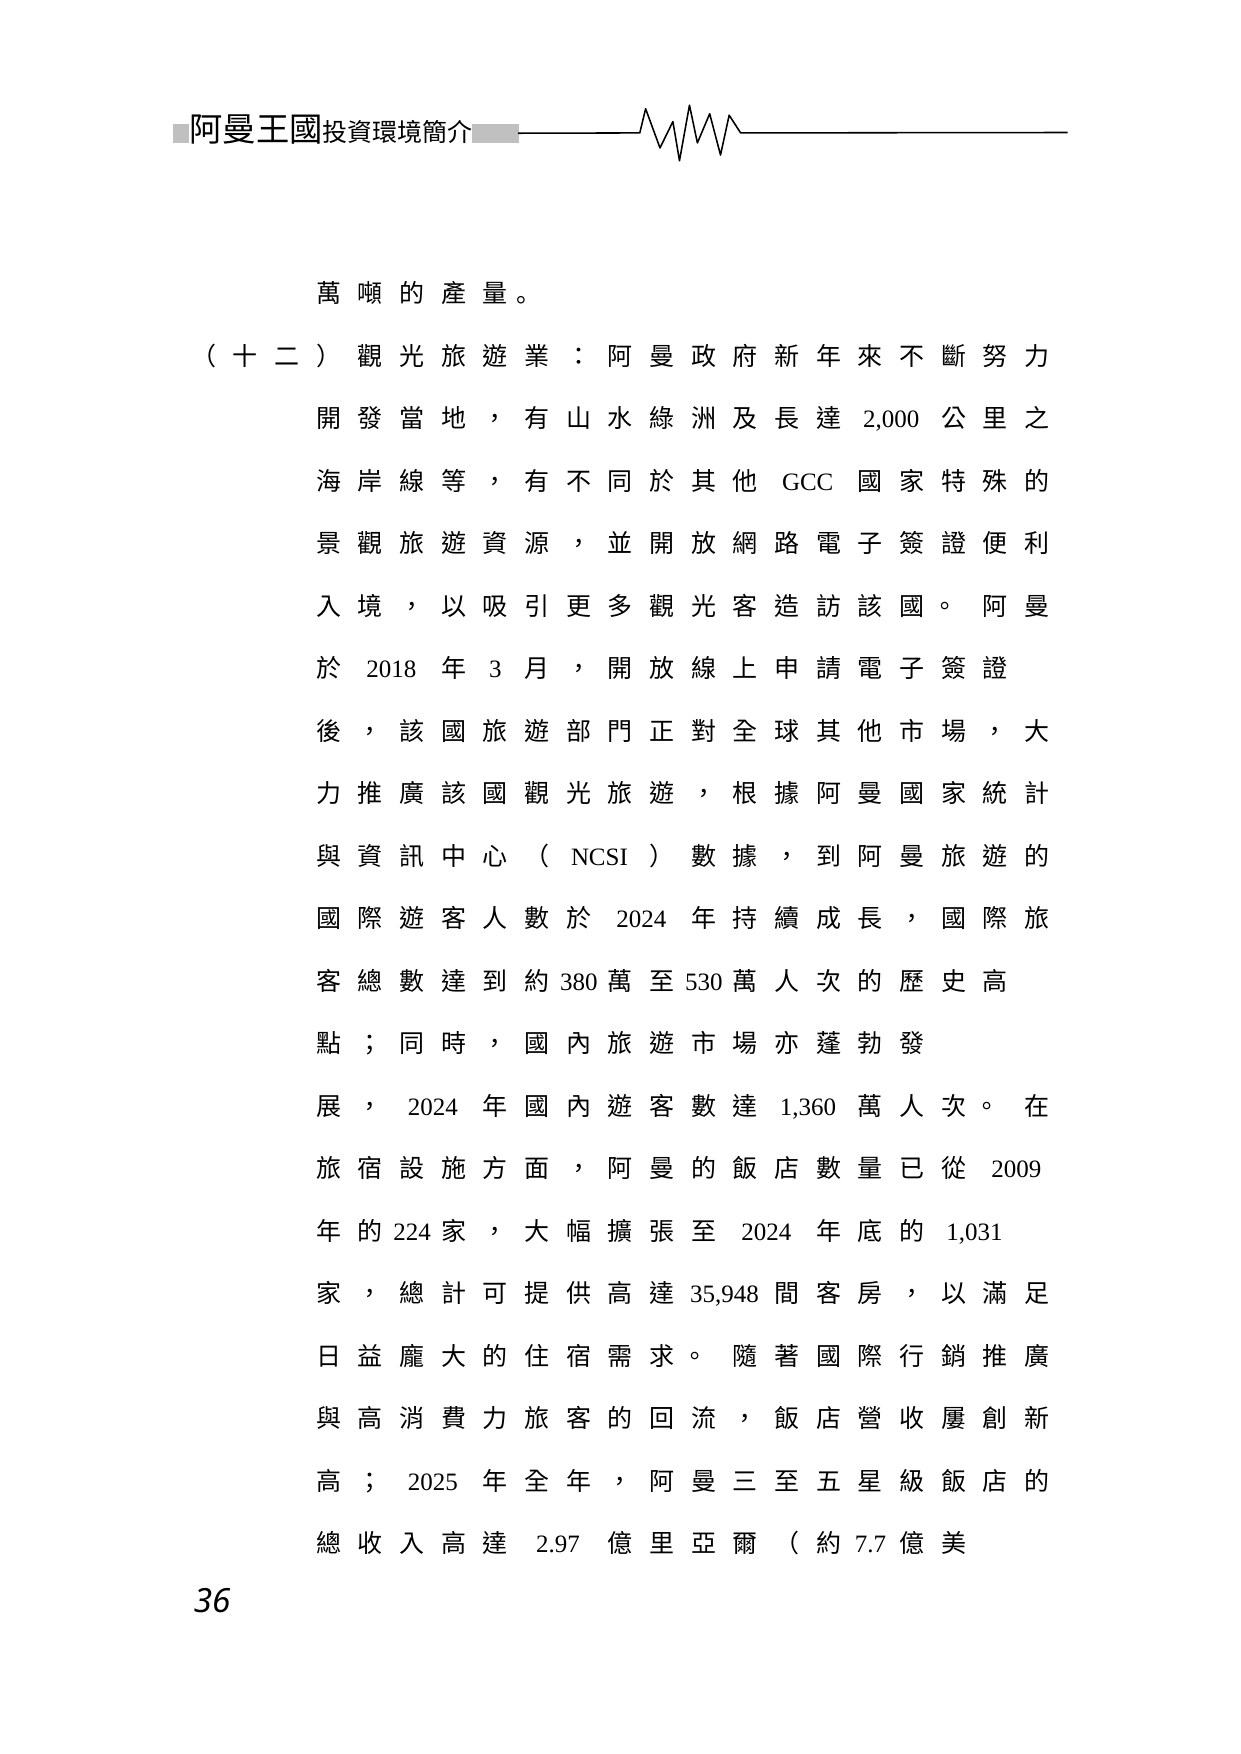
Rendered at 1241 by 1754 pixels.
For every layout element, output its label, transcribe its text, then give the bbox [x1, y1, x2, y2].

text （十二）觀光旅遊業：阿曼政府新年來不斷努力開發當地，有山水綠洲及長達2,000公里之海岸線等，有不同於其他GCC國家特殊的景觀旅遊資源，並開放網路電子簽證便利入境，以吸引更多觀光客造訪該國。阿曼於2018年3月，開放線上申請電子簽證後，該國旅遊部門正對全球其他市場，大力推廣該國觀光旅遊，根據阿曼國家統計與資訊中心（NCSI）數據，到阿曼旅遊的國際遊客人數於2024年持續成長，國際旅客總數達到約380萬至530萬人次的歷史高點；同時，國內旅遊市場亦蓬勃發展，2024年國內遊客數達1,360萬人次。在旅宿設施方面，阿曼的飯店數量已從2009年的224家，大幅擴張至2024年底的1,031家，總計可提供高達35,948間客房，以滿足日益龐大的住宿需求。隨著國際行銷推廣與高消費力旅客的回流，飯店營收屢創新高；2025年全年，阿曼三至五星級飯店的總收入高達2.97億里亞爾（約7.7億美 [183, 313, 1058, 1563]
text 萬噸的產量。 [281, 250, 1058, 313]
